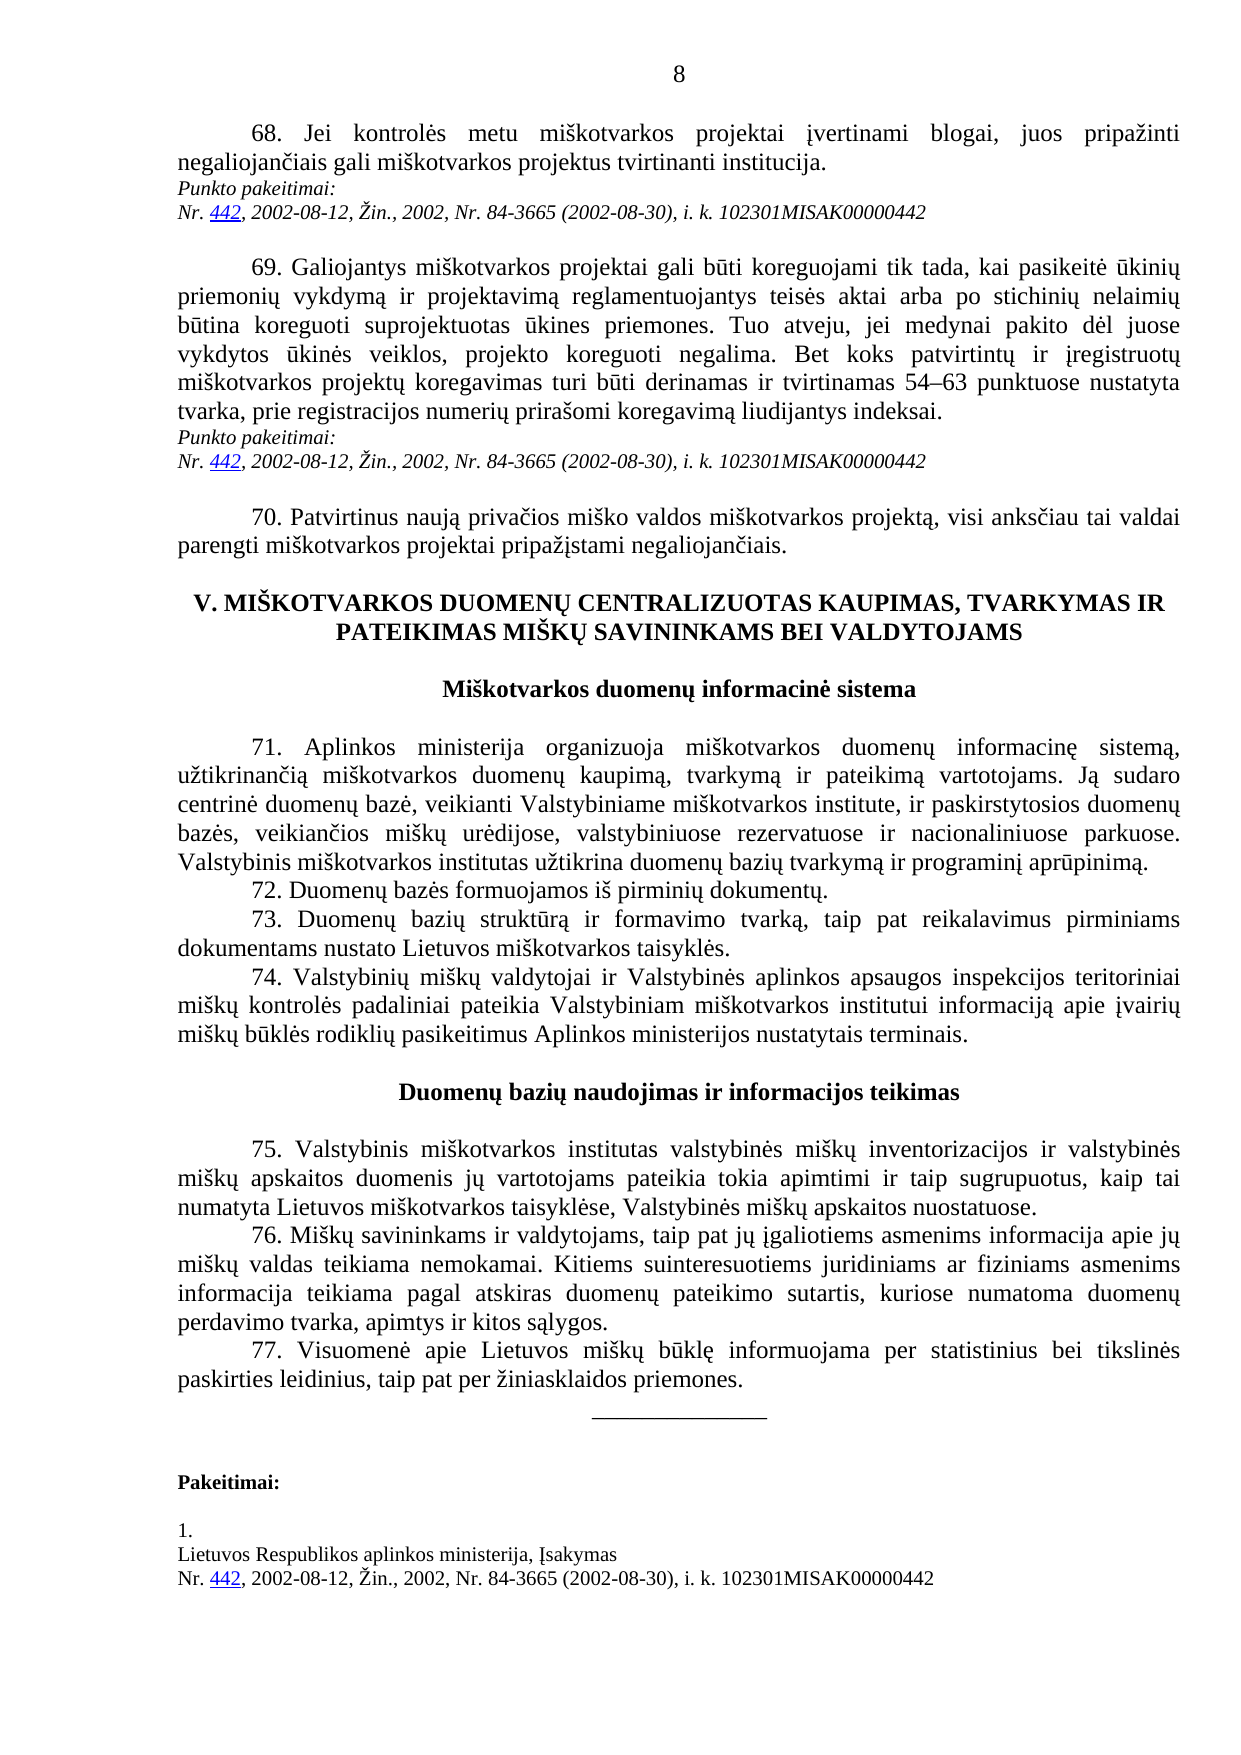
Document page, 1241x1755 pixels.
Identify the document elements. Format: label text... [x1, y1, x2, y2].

text 1. [177, 1518, 1181, 1542]
text Nr. 442, 2002-08-12, Žin., 2002, Nr. 84-3665 (2002-08-30), i. k. 102301MISAK00000442 [177, 449, 1181, 473]
text ______________ [177, 1393, 1181, 1422]
text 70. Patvirtinus naują privačios miško valdos miškotvarkos projektą, visi anksčiau tai valdai parengti miškotvarkos projektai pripažįstami negaliojančiais. [177, 502, 1181, 559]
text 75. Valstybinis miškotvarkos institutas valstybinės miškų inventorizacijos ir valstybinės miškų apskaitos duomenis jų vartotojams pateikia tokia apimtimi ir taip sugrupuotus, kaip tai numatyta Lietuvos miškotvarkos taisyklėse, Valstybinės miškų apskaitos nuostatuose. [177, 1134, 1181, 1221]
text Pakeitimai: [177, 1470, 1181, 1494]
text Lietuvos Respublikos aplinkos ministerija, Įsakymas [177, 1542, 1181, 1566]
text 71. Aplinkos ministerija organizuoja miškotvarkos duomenų informacinę sistemą, užtikrinančią miškotvarkos duomenų kaupimą, tvarkymą ir pateikimą vartotojams. Ją sudaro centrinė duomenų bazė, veikianti Valstybiniame miškotvarkos institute, ir paskirstytosios duomenų bazės, veikiančios miškų urėdijose, valstybiniuose rezervatuose ir nacionaliniuose parkuose. Valstybinis miškotvarkos institutas užtikrina duomenų bazių tvarkymą ir programinį aprūpinimą. [177, 732, 1181, 876]
text V. MIŠKOTVARKOS DUOMENŲ CENTRALIZUOTAS KAUPIMAS, TVARKYMAS IR PATEIKIMAS MIŠKŲ SAVININKAMS BEI VALDYTOJAMS [177, 588, 1181, 646]
text 68. Jei kontrolės metu miškotvarkos projektai įvertinami blogai, juos pripažinti negaliojančiais gali miškotvarkos projektus tvirtinanti institucija. [177, 118, 1181, 176]
text 76. Miškų savininkams ir valdytojams, taip pat jų įgaliotiems asmenims informacija apie jų miškų valdas teikiama nemokamai. Kitiems suinteresuotiems juridiniams ar fiziniams asmenims informacija teikiama pagal atskiras duomenų pateikimo sutartis, kuriose numatoma duomenų perdavimo tvarka, apimtys ir kitos sąlygos. [177, 1221, 1181, 1336]
text Nr. 442, 2002-08-12, Žin., 2002, Nr. 84-3665 (2002-08-30), i. k. 102301MISAK00000442 [177, 200, 1181, 224]
text 73. Duomenų bazių struktūrą ir formavimo tvarką, taip pat reikalavimus pirminiams dokumentams nustato Lietuvos miškotvarkos taisyklės. [177, 904, 1181, 962]
text 74. Valstybinių miškų valdytojai ir Valstybinės aplinkos apsaugos inspekcijos teritoriniai miškų kontrolės padaliniai pateikia Valstybiniam miškotvarkos institutui informaciją apie įvairių miškų būklės rodiklių pasikeitimus Aplinkos ministerijos nustatytais terminais. [177, 962, 1181, 1048]
text Punkto pakeitimai: [177, 425, 1181, 449]
text Duomenų bazių naudojimas ir informacijos teikimas [177, 1077, 1181, 1106]
text Punkto pakeitimai: [177, 176, 1181, 200]
text 72. Duomenų bazės formuojamos iš pirminių dokumentų. [177, 876, 1181, 904]
text 69. Galiojantys miškotvarkos projektai gali būti koreguojami tik tada, kai pasikeitė ūkinių priemonių vykdymą ir projektavimą reglamentuojantys teisės aktai arba po stichinių nelaimių būtina koreguoti suprojektuotas ūkines priemones. Tuo atveju, jei medynai pakito dėl juose vykdytos ūkinės veiklos, projekto koreguoti negalima. Bet koks patvirtintų ir įregistruotų miškotvarkos projektų koregavimas turi būti derinamas ir tvirtinamas 54–63 punktuose nustatyta tvarka, prie registracijos numerių prirašomi koregavimą liudijantys indeksai. [177, 252, 1181, 425]
text Nr. 442, 2002-08-12, Žin., 2002, Nr. 84-3665 (2002-08-30), i. k. 102301MISAK00000442 [177, 1566, 1181, 1590]
text Miškotvarkos duomenų informacinė sistema [177, 674, 1181, 703]
text 77. Visuomenė apie Lietuvos miškų būklę informuojama per statistinius bei tikslinės paskirties leidinius, taip pat per žiniasklaidos priemones. [177, 1336, 1181, 1393]
